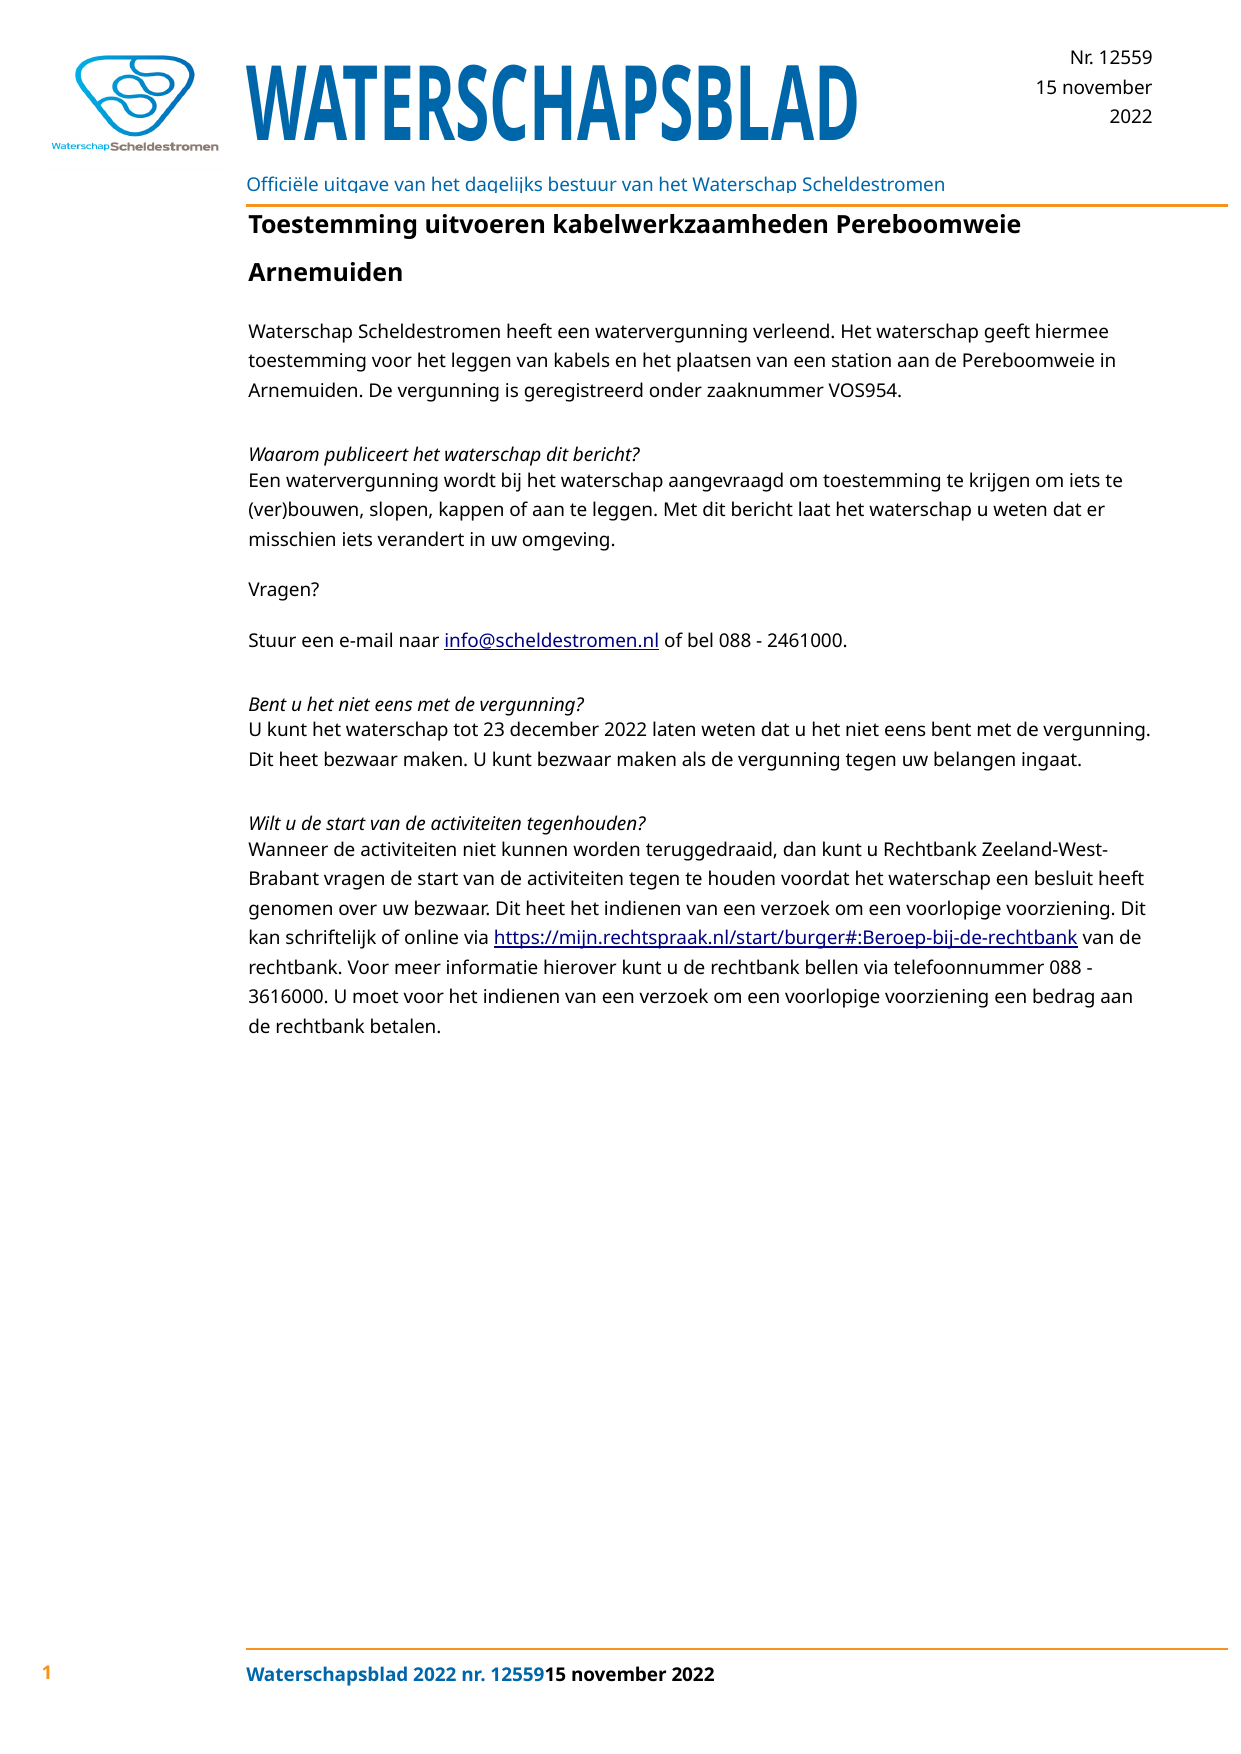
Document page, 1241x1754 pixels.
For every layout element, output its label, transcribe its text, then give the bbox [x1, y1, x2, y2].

text Toestemming uitvoeren kabelwerkzaamheden Pereboomweie Arnemuiden [248, 207, 1152, 288]
text Wanneer de activiteiten niet kunnen worden teruggedraaid, dan kunt u Rechtbank Zeeland-West-Brabant vragen de start van de activiteiten tegen te houden voordat het waterschap een besluit heeft genomen over uw bezwaar. Dit heet het indienen van een verzoek om een voorlopige voorziening. Dit kan schriftelijk of online via https://mijn.rechtspraak.nl/start/burger#:Beroep-bij-de-rechtbank van de rechtbank. Voor meer informatie hierover kunt u de rechtbank bellen via telefoonnummer 088 - 3616000. U moet voor het indienen van een verzoek om een voorlopige voorziening een bedrag aan de rechtbank betalen. [248, 836, 1152, 1039]
text U kunt het waterschap tot 23 december 2022 laten weten dat u het niet eens bent met de vergunning. Dit heet bezwaar maken. U kunt bezwaar maken als de vergunning tegen uw belangen ingaat. [248, 716, 1152, 772]
picture [41, 47, 231, 172]
text Wilt u de start van de activiteiten tegenhouden? [248, 810, 1152, 836]
text Waterschap Scheldestromen heeft een watervergunning verleend. Het waterschap geeft hiermee toestemming voor het leggen van kabels en het plaatsen van een station aan de Pereboomweie in Arnemuiden. De vergunning is geregistreerd onder zaaknummer VOS954. [248, 318, 1152, 403]
text Waarom publiceert het waterschap dit bericht? [248, 441, 1152, 467]
text Vragen? [248, 576, 1152, 602]
text Een watervergunning wordt bij het waterschap aangevraagd om toestemming te krijgen om iets te (ver)bouwen, slopen, kappen of aan te leggen. Met dit bericht laat het waterschap u weten dat er misschien iets verandert in uw omgeving. [248, 467, 1152, 552]
text Stuur een e-mail naar info@scheldestromen.nl of bel 088 - 2461000. [248, 627, 1152, 652]
text Bent u het niet eens met de vergunning? [248, 691, 1152, 716]
